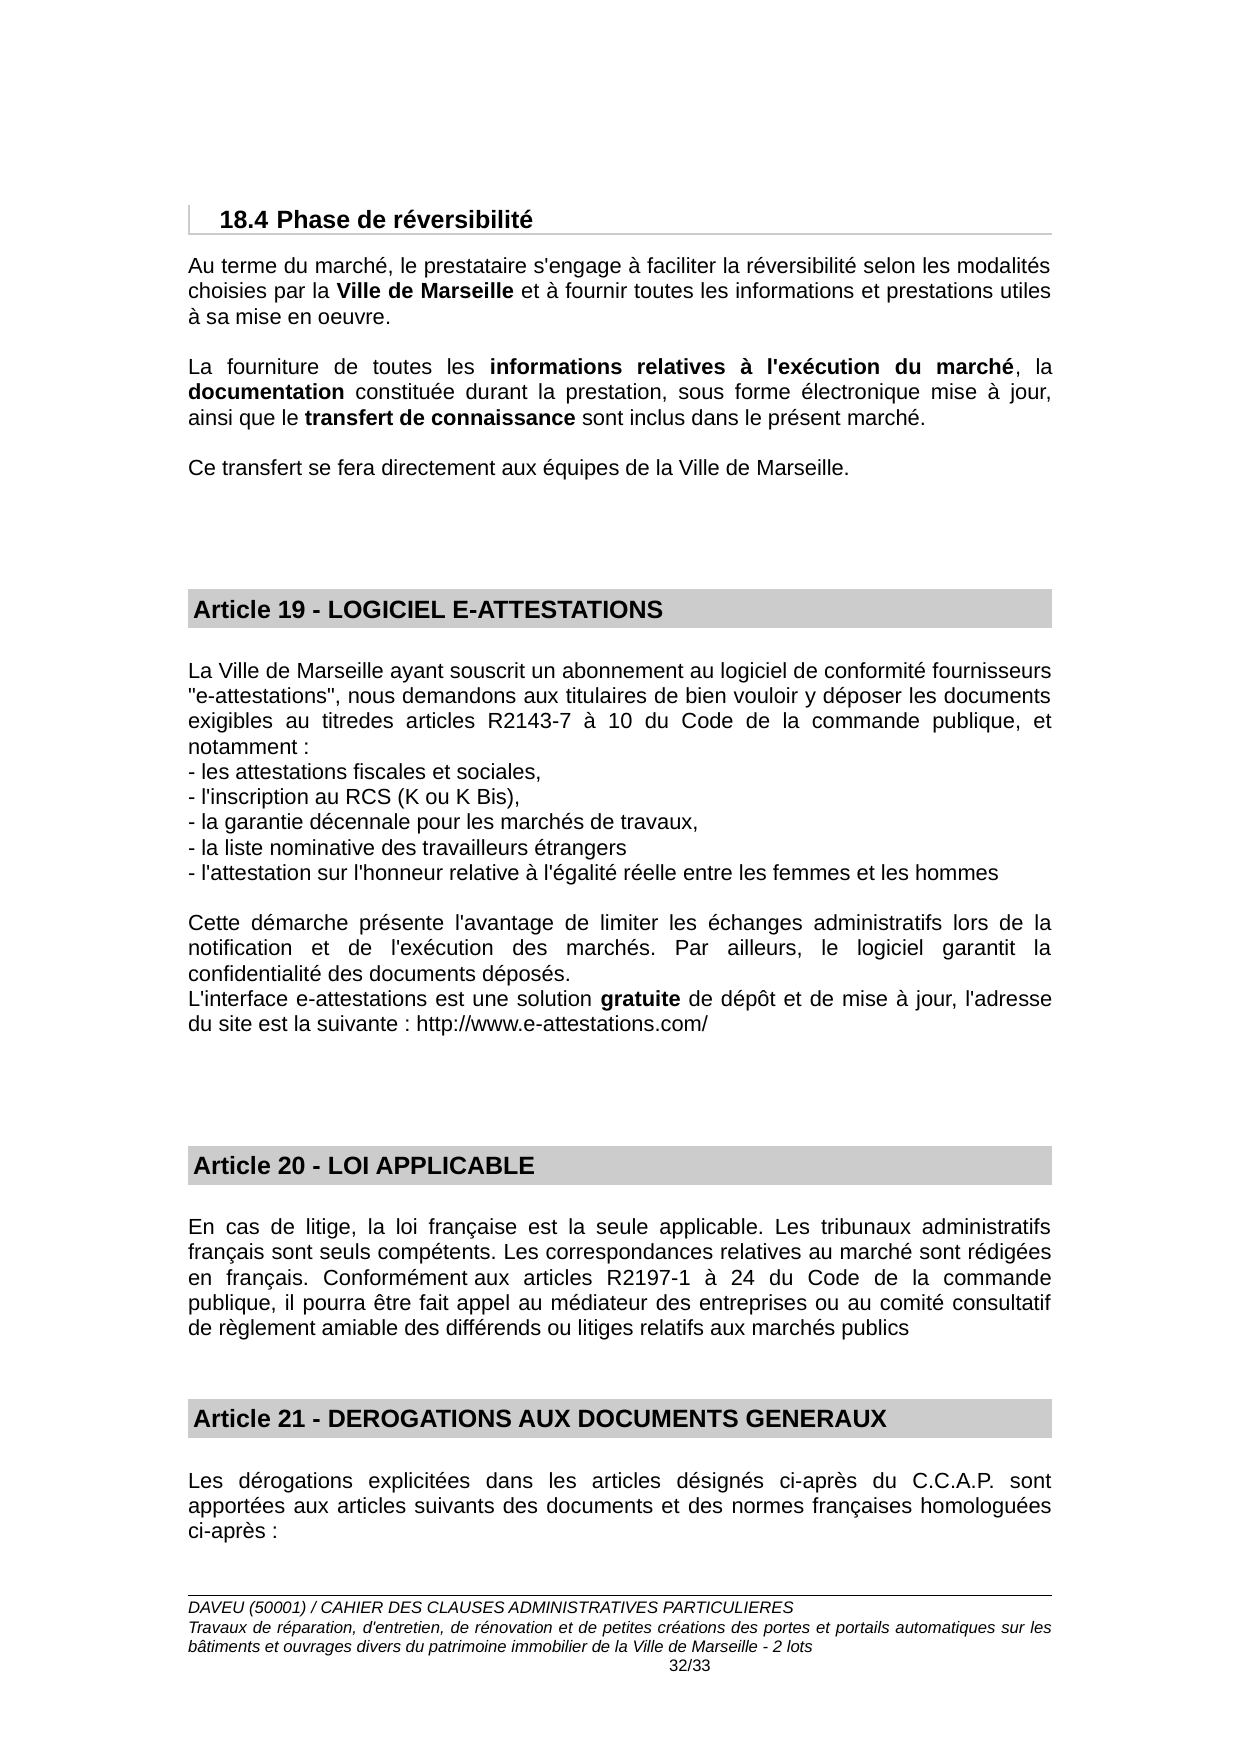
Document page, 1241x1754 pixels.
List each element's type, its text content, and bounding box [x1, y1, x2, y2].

text - l'attestation sur l'honneur relative à l'égalité réelle entre les femmes et les hommes [188, 859, 1052, 885]
text - la garantie décennale pour les marchés de travaux, [188, 809, 1052, 834]
text Ce transfert se fera directement aux équipes de la Ville de Marseille. [188, 455, 1052, 480]
subtitle Phase de réversibilité [188, 204, 1052, 233]
subtitle LOI APPLICABLE [190, 1148, 1050, 1182]
text - les attestations fiscales et sociales, [188, 759, 1052, 784]
text La fourniture de toutes les informations relatives à l'exécution du marché, la documentation constituée durant la prestation, sous forme électronique mise à jour, ainsi que le transfert de connaissance sont inclus dans le présent marché. [188, 354, 1052, 429]
subtitle LOGICIEL E-ATTESTATIONS [190, 592, 1050, 626]
text Cette démarche présente l'avantage de limiter les échanges administratifs lors de la notification et de l'exécution des marchés. Par ailleurs, le logiciel garantit la confidentialité des documents déposés. [188, 910, 1052, 986]
text Les dérogations explicitées dans les articles désignés ci-après du C.C.A.P. sont apportées aux articles suivants des documents et des normes françaises homologuées ci-après : [188, 1467, 1052, 1543]
subtitle DEROGATIONS AUX DOCUMENTS GENERAUX [190, 1401, 1050, 1436]
text La Ville de Marseille ayant souscrit un abonnement au logiciel de conformité fournisseurs "e-attestations", nous demandons aux titulaires de bien vouloir y déposer les documents exigibles au titredes articles R2143-7 à 10 du Code de la commande publique, et notamment : [188, 658, 1052, 759]
text En cas de litige, la loi française est la seule applicable. Les tribunaux administratifs français sont seuls compétents. Les correspondances relatives au marché sont rédigées en français. Conformément aux articles R2197-1 à 24 du Code de la commande publique, il pourra être fait appel au médiateur des entreprises ou au comité consultatif de règlement amiable des différends ou litiges relatifs aux marchés publics [188, 1214, 1052, 1340]
text - la liste nominative des travailleurs étrangers [188, 834, 1052, 859]
text Au terme du marché, le prestataire s'engage à faciliter la réversibilité selon les modalités choisies par la Ville de Marseille et à fournir toutes les informations et prestations utiles à sa mise en oeuvre. [188, 253, 1052, 329]
text - l'inscription au RCS (K ou K Bis), [188, 784, 1052, 809]
text L'interface e-attestations est une solution gratuite de dépôt et de mise à jour, l'adresse du site est la suivante : http://www.e-attestations.com/ [188, 986, 1052, 1036]
